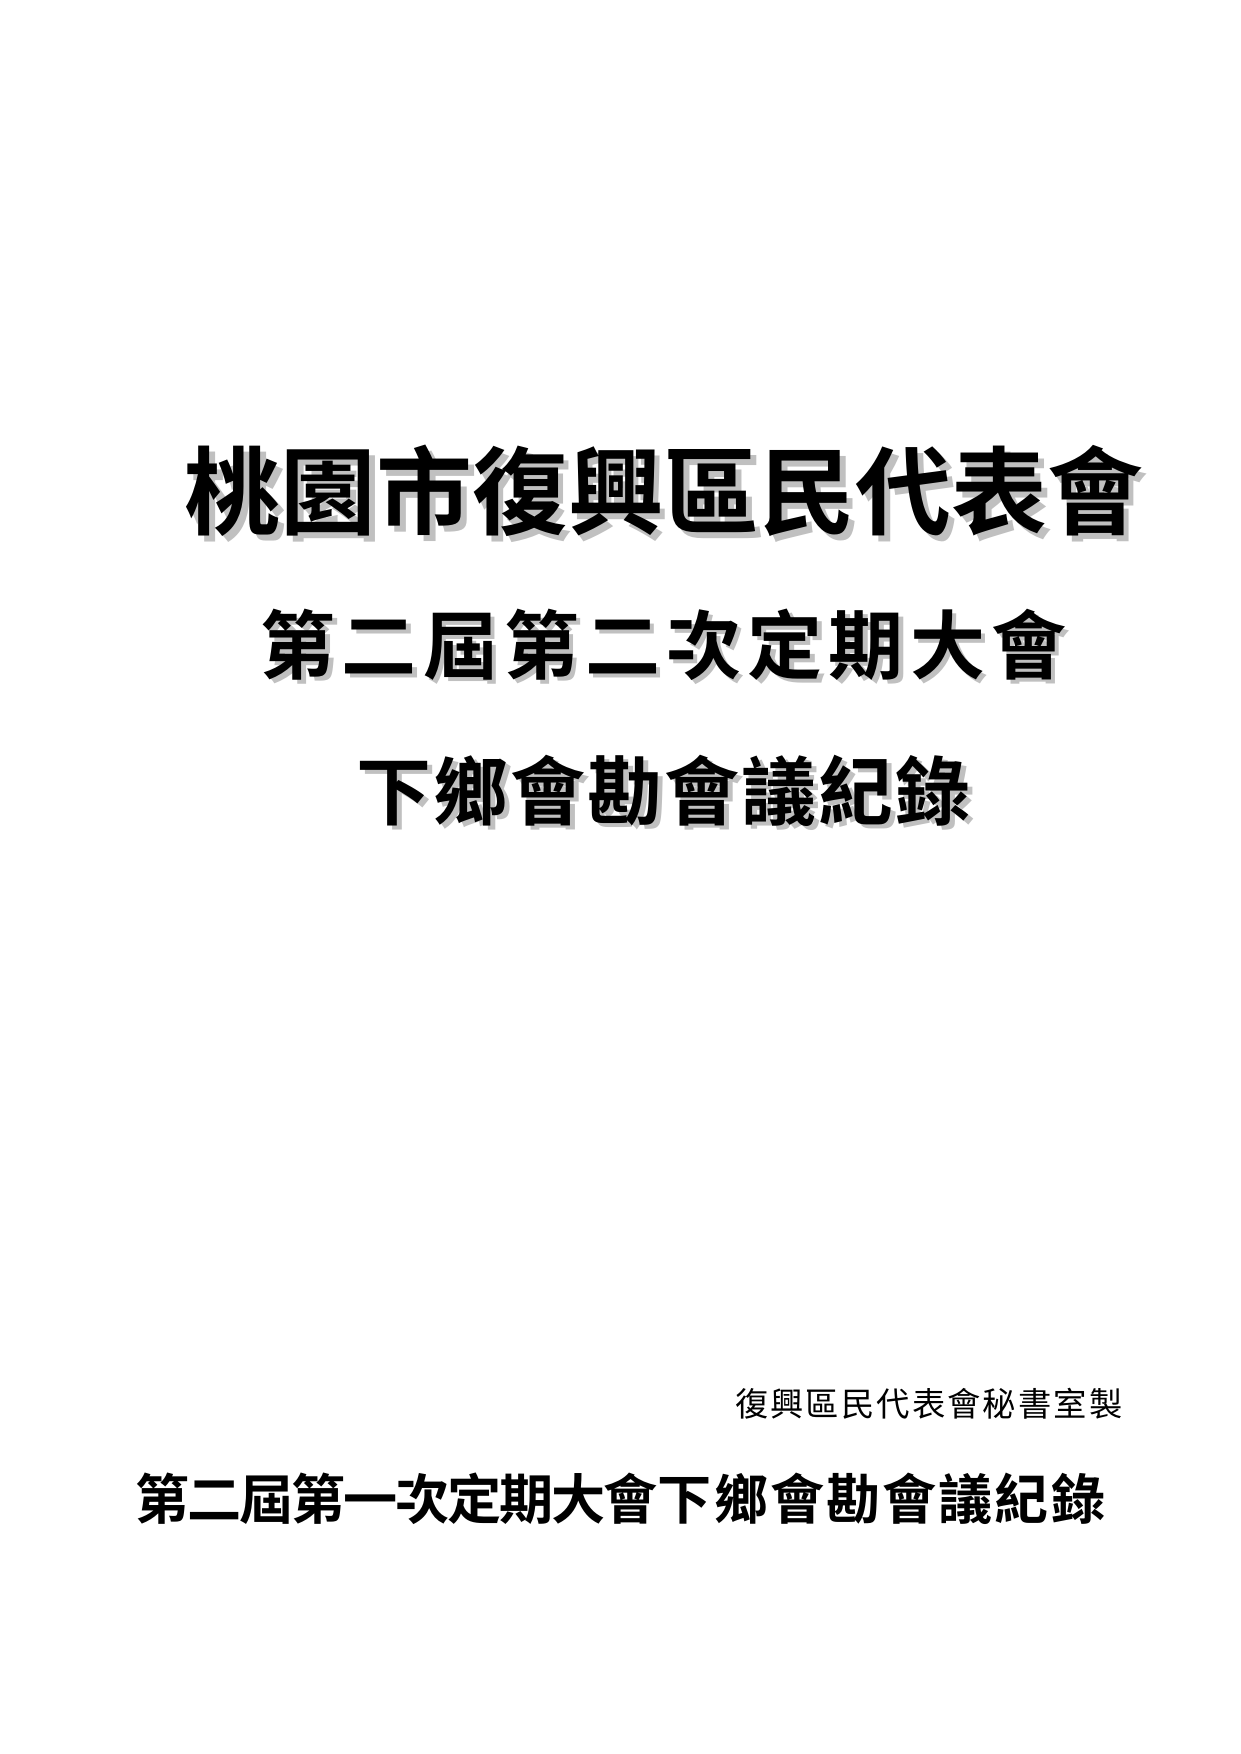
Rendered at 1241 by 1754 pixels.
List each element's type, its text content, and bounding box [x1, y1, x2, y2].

text 下鄉會勘會議紀錄 [135, 703, 1193, 848]
text 復興區民代表會秘書室製 [118, 1364, 1122, 1439]
text 桃園市復興區民代表會 [135, 411, 1193, 557]
text 第二屆第二次定期大會 [135, 557, 1193, 703]
text 第二屆第一次定期大會下鄉會勘會議紀錄 [118, 1439, 1122, 1552]
